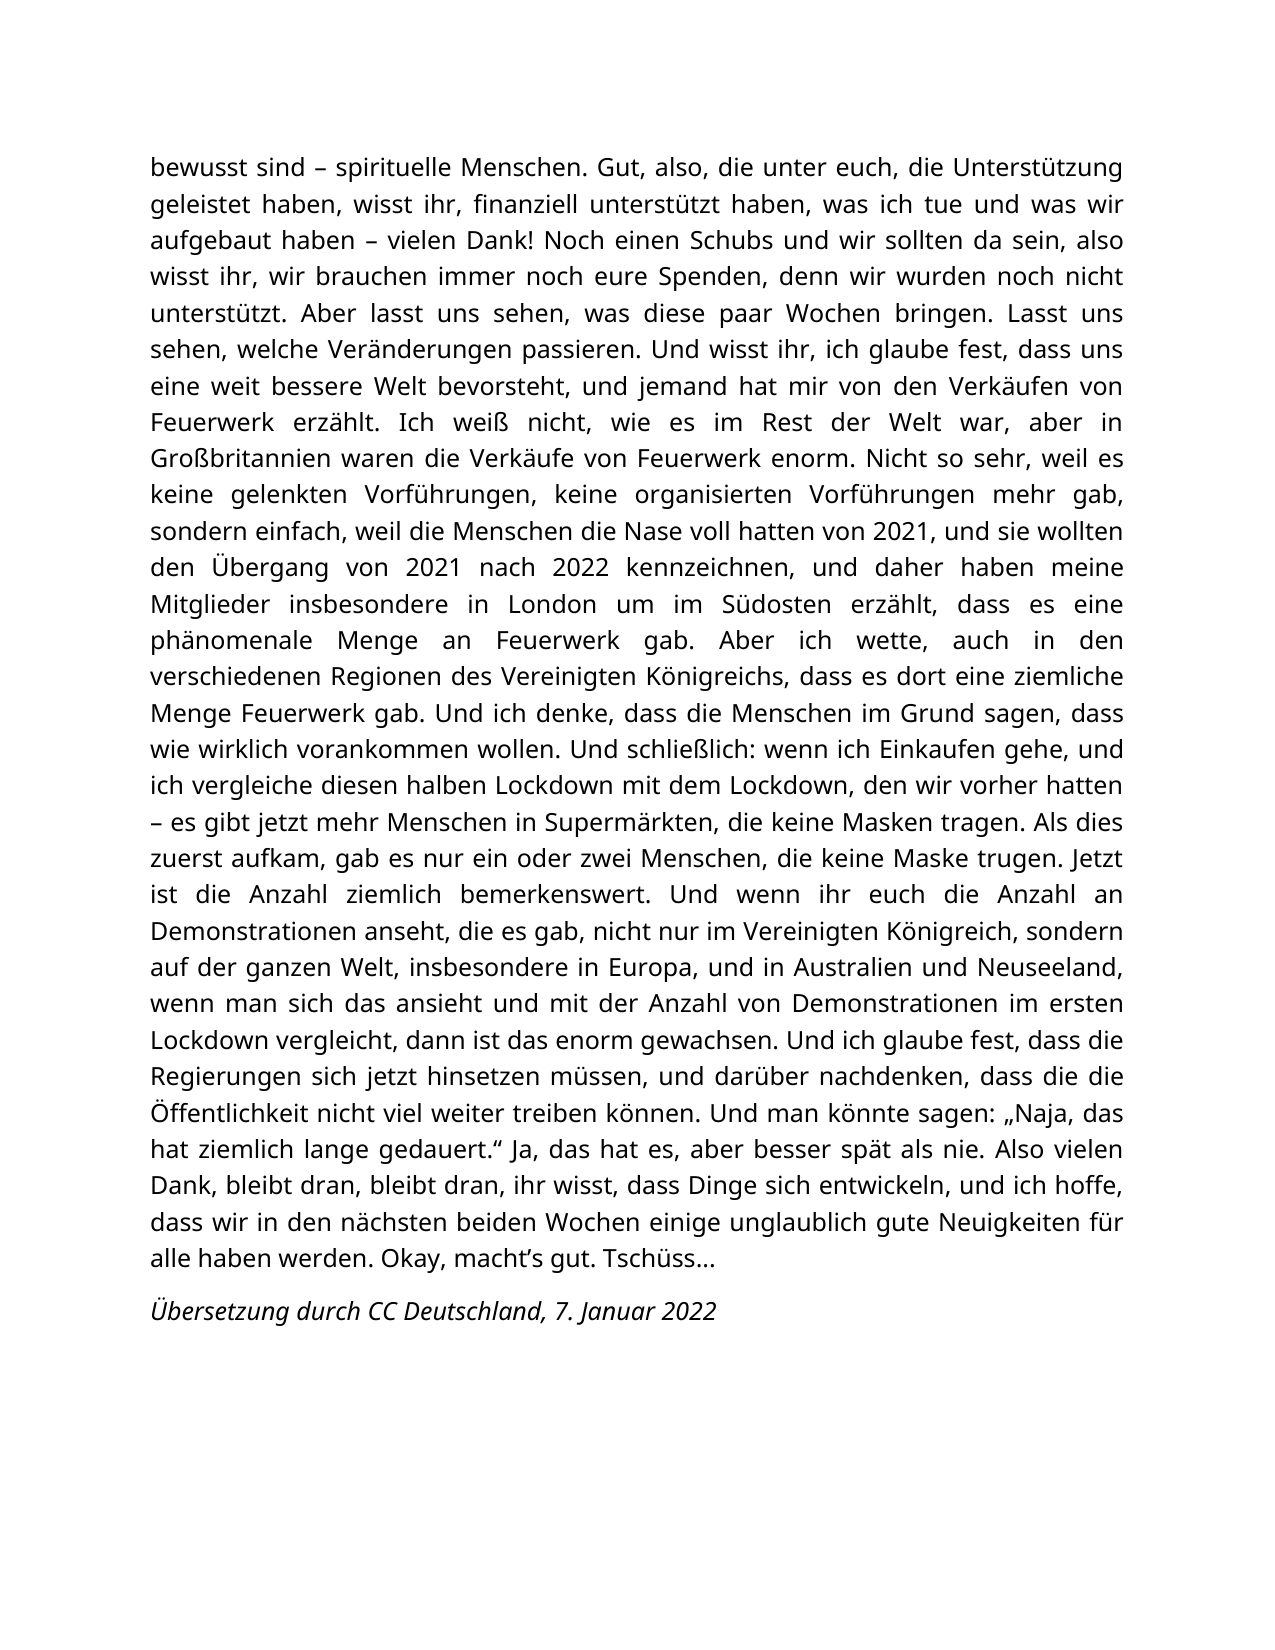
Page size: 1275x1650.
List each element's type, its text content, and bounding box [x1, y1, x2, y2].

text Übersetzung durch CC Deutschland, 7. Januar 2022 [150, 1293, 1125, 1327]
text bewusst sind – spirituelle Menschen. Gut, also, die unter euch, die Unterstützung geleistet haben, wisst ihr, finanziell unterstützt haben, was ich tue und was wir aufgebaut haben – vielen Dank! Noch einen Schubs und wir sollten da sein, also wisst ihr, wir brauchen immer noch eure Spenden, denn wir wurden noch nicht unterstützt. Aber lasst uns sehen, was diese paar Wochen bringen. Lasst uns sehen, welche Veränderungen passieren. Und wisst ihr, ich glaube fest, dass uns eine weit bessere Welt bevorsteht, und jemand hat mir von den Verkäufen von Feuerwerk erzählt. Ich weiß nicht, wie es im Rest der Welt war, aber in Großbritannien waren die Verkäufe von Feuerwerk enorm. Nicht so sehr, weil es keine gelenkten Vorführungen, keine organisierten Vorführungen mehr gab, sondern einfach, weil die Menschen die Nase voll hatten von 2021, und sie wollten den Übergang von 2021 nach 2022 kennzeichnen, und daher haben meine Mitglieder insbesondere in London um im Südosten erzählt, dass es eine phänomenale Menge an Feuerwerk gab. Aber ich wette, auch in den verschiedenen Regionen des Vereinigten Königreichs, dass es dort eine ziemliche Menge Feuerwerk gab. Und ich denke, dass die Menschen im Grund sagen, dass wie wirklich vorankommen wollen. Und schließlich: wenn ich Einkaufen gehe, und ich vergleiche diesen halben Lockdown mit dem Lockdown, den wir vorher hatten – es gibt jetzt mehr Menschen in Supermärkten, die keine Masken tragen. Als dies zuerst aufkam, gab es nur ein oder zwei Menschen, die keine Maske trugen. Jetzt ist die Anzahl ziemlich bemerkenswert. Und wenn ihr euch die Anzahl an Demonstrationen anseht, die es gab, nicht nur im Vereinigten Königreich, sondern auf der ganzen Welt, insbesondere in Europa, und in Australien und Neuseeland, wenn man sich das ansieht und mit der Anzahl von Demonstrationen im ersten Lockdown vergleicht, dann ist das enorm gewachsen. Und ich glaube fest, dass die Regierungen sich jetzt hinsetzen müssen, und darüber nachdenken, dass die die Öffentlichkeit nicht viel weiter treiben können. Und man könnte sagen: „Naja, das hat ziemlich lange gedauert.“ Ja, das hat es, aber besser spät als nie. Also vielen Dank, bleibt dran, bleibt dran, ihr wisst, dass Dinge sich entwickeln, und ich hoffe, dass wir in den nächsten beiden Wochen einige unglaublich gute Neuigkeiten für alle haben werden. Okay, macht’s gut. Tschüss... [150, 150, 1125, 1275]
